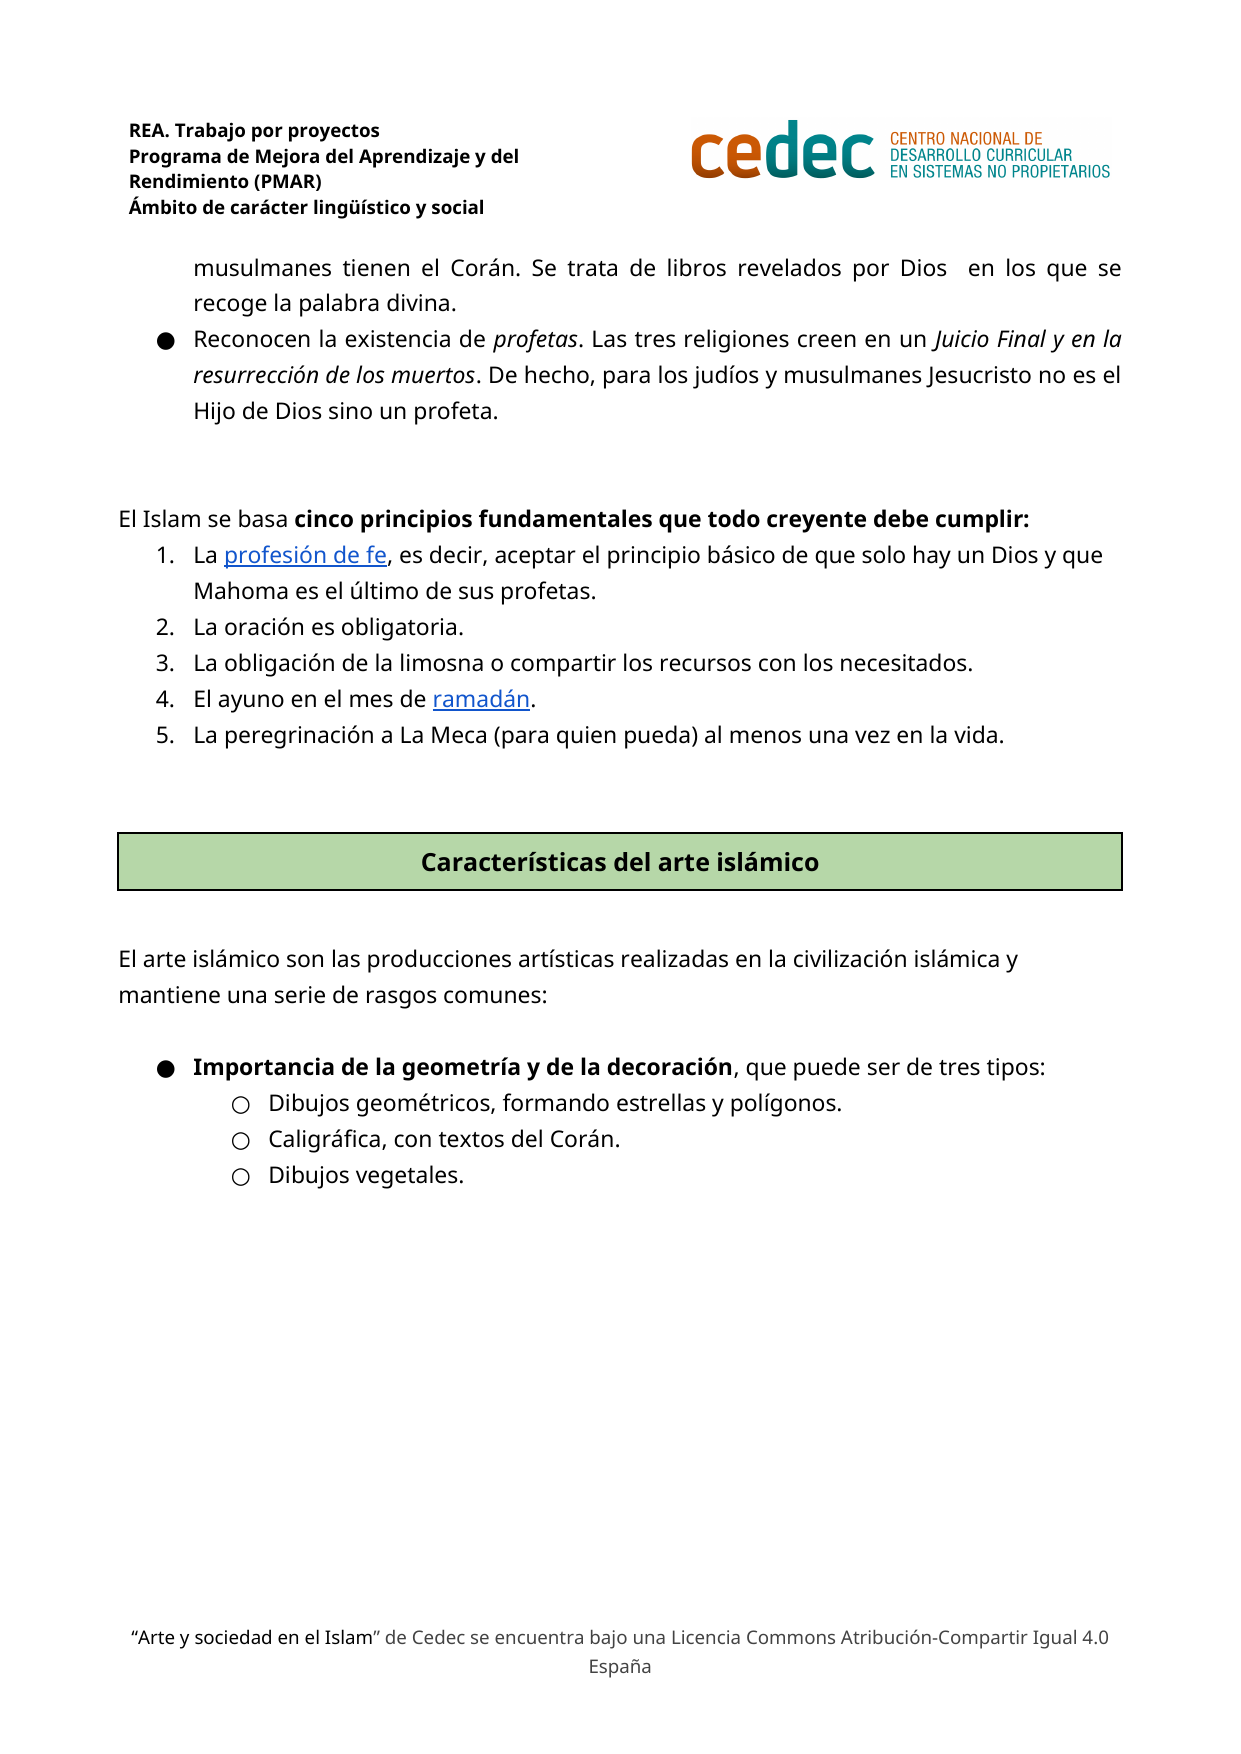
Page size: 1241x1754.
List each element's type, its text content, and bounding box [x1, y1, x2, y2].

list La obligación de la limosna o compartir los recursos con los necesitados. [156, 647, 1122, 678]
list Reconocen la existencia de profetas. Las tres religiones creen en un Juicio Final y en la resurrección de los muertos. De hecho, para los judíos y musulmanes Jesucristo no es el Hijo de Dios sino un profeta. [156, 323, 1122, 426]
list Caligráfica, con textos del Corán. [231, 1123, 1122, 1154]
text El Islam se basa cinco principios fundamentales que todo creyente debe cumplir: [118, 503, 1122, 534]
picture [690, 117, 1112, 180]
table_header Características del arte islámico [119, 834, 1121, 889]
list Importancia de la geometría y de la decoración, que puede ser de tres tipos: [156, 1051, 1122, 1082]
list musulmanes tienen el Corán. Se trata de libros revelados por Dios en los que se recoge la palabra divina. [156, 251, 1122, 319]
list La peregrinación a La Meca (para quien pueda) al menos una vez en la vida. [156, 719, 1122, 750]
list La profesión de fe, es decir, aceptar el principio básico de que solo hay un Dios y que Mahoma es el último de sus profetas. [156, 539, 1122, 606]
text El arte islámico son las producciones artísticas realizadas en la civilización islámica y mantiene una serie de rasgos comunes: [118, 943, 1122, 1010]
list La oración es obligatoria. [156, 611, 1122, 642]
list Dibujos geométricos, formando estrellas y polígonos. [231, 1087, 1122, 1118]
list Dibujos vegetales. [231, 1159, 1122, 1190]
list El ayuno en el mes de ramadán. [156, 683, 1122, 714]
